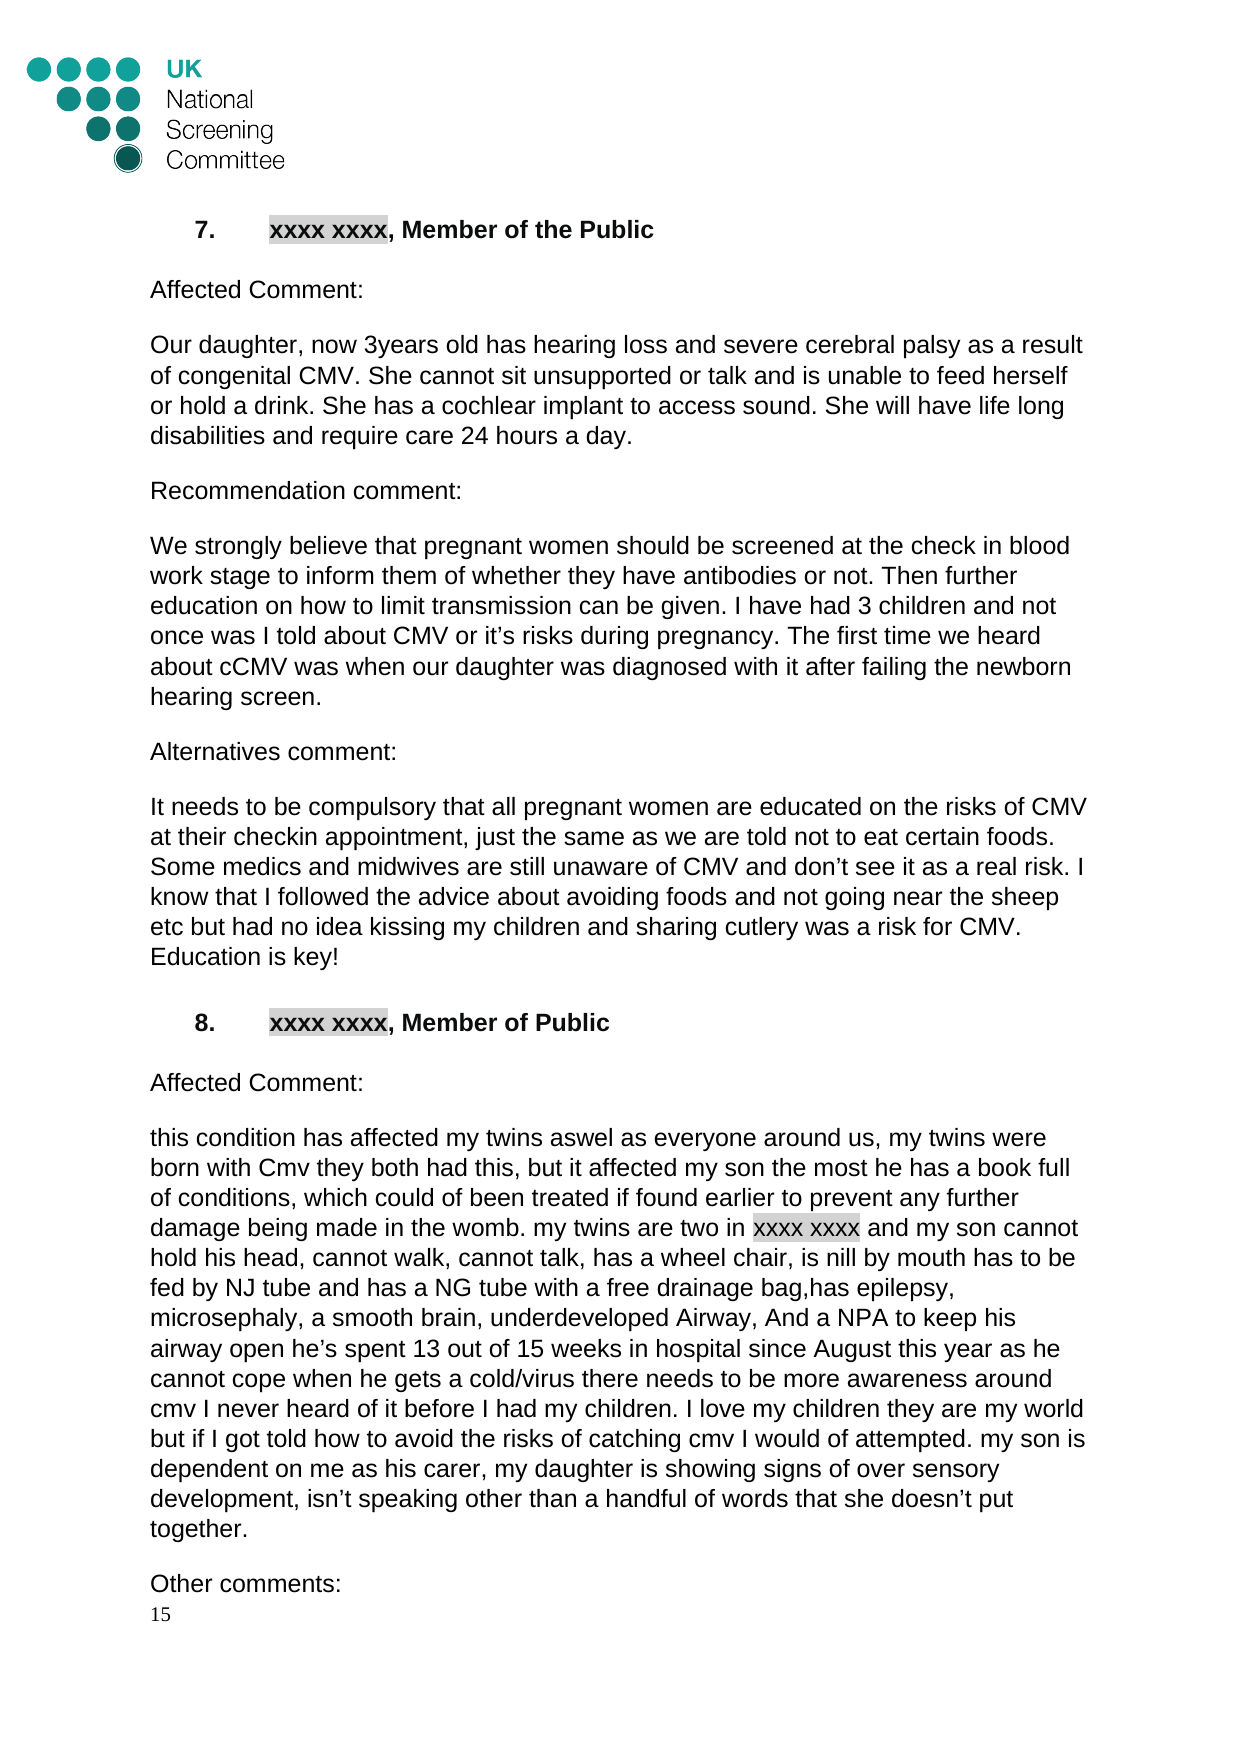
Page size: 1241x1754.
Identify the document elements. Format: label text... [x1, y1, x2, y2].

text We strongly believe that pregnant women should be screened at the check in blood work stage to inform them of whether they have antibodies or not. Then further education on how to limit transmission can be given. I have had 3 children and not once was I told about CMV or it’s risks during pregnancy. The first time we heard about cCMV was when our daughter was diagnosed with it after failing the newborn hearing screen. [150, 531, 1090, 710]
list xxxx xxxx, Member of the Public [194, 205, 1090, 244]
text Recommendation comment: [150, 476, 1090, 505]
list xxxx xxxx, Member of Public [194, 997, 1090, 1036]
text this condition has affected my twins aswel as everyone around us, my twins were born with Cmv they both had this, but it affected my son the most he has a book full of conditions, which could of been treated if found earlier to prevent any further damage being made in the womb. my twins are two in xxxx xxxx and my son cannot hold his head, cannot walk, cannot talk, has a wheel chair, is nill by mouth has to be fed by NJ tube and has a NG tube with a free drainage bag,has epilepsy, microsephaly, a smooth brain, underdeveloped Airway, And a NPA to keep his airway open he’s spent 13 out of 15 weeks in hospital since August this year as he cannot cope when he gets a cold/virus there needs to be more awareness around cmv I never heard of it before I had my children. I love my children they are my world but if I got told how to avoid the risks of catching cmv I would of attempted. my son is dependent on me as his carer, my daughter is showing signs of over sensory development, isn’t speaking other than a handful of words that she doesn’t put together. [150, 1123, 1090, 1543]
text Our daughter, now 3years old has hearing loss and severe cerebral palsy as a result of congenital CMV. She cannot sit unsupported or talk and is unable to feed herself or hold a drink. She has a cochlear implant to access sound. She will have life long disabilities and require care 24 hours a day. [150, 331, 1090, 449]
text Other comments: [150, 1569, 1090, 1598]
text Alternatives comment: [150, 737, 1090, 765]
text It needs to be compulsory that all pregnant women are educated on the risks of CMV at their checkin appointment, just the same as we are told not to eat certain foods. Some medics and midwives are still unaware of CMV and don’t see it as a real risk. I know that I followed the advice about avoiding foods and not going near the sheep etc but had no idea kissing my children and sharing cutlery was a risk for CMV. Education is key! [150, 792, 1090, 971]
text Affected Comment: [150, 275, 1090, 304]
text Affected Comment: [150, 1068, 1090, 1096]
